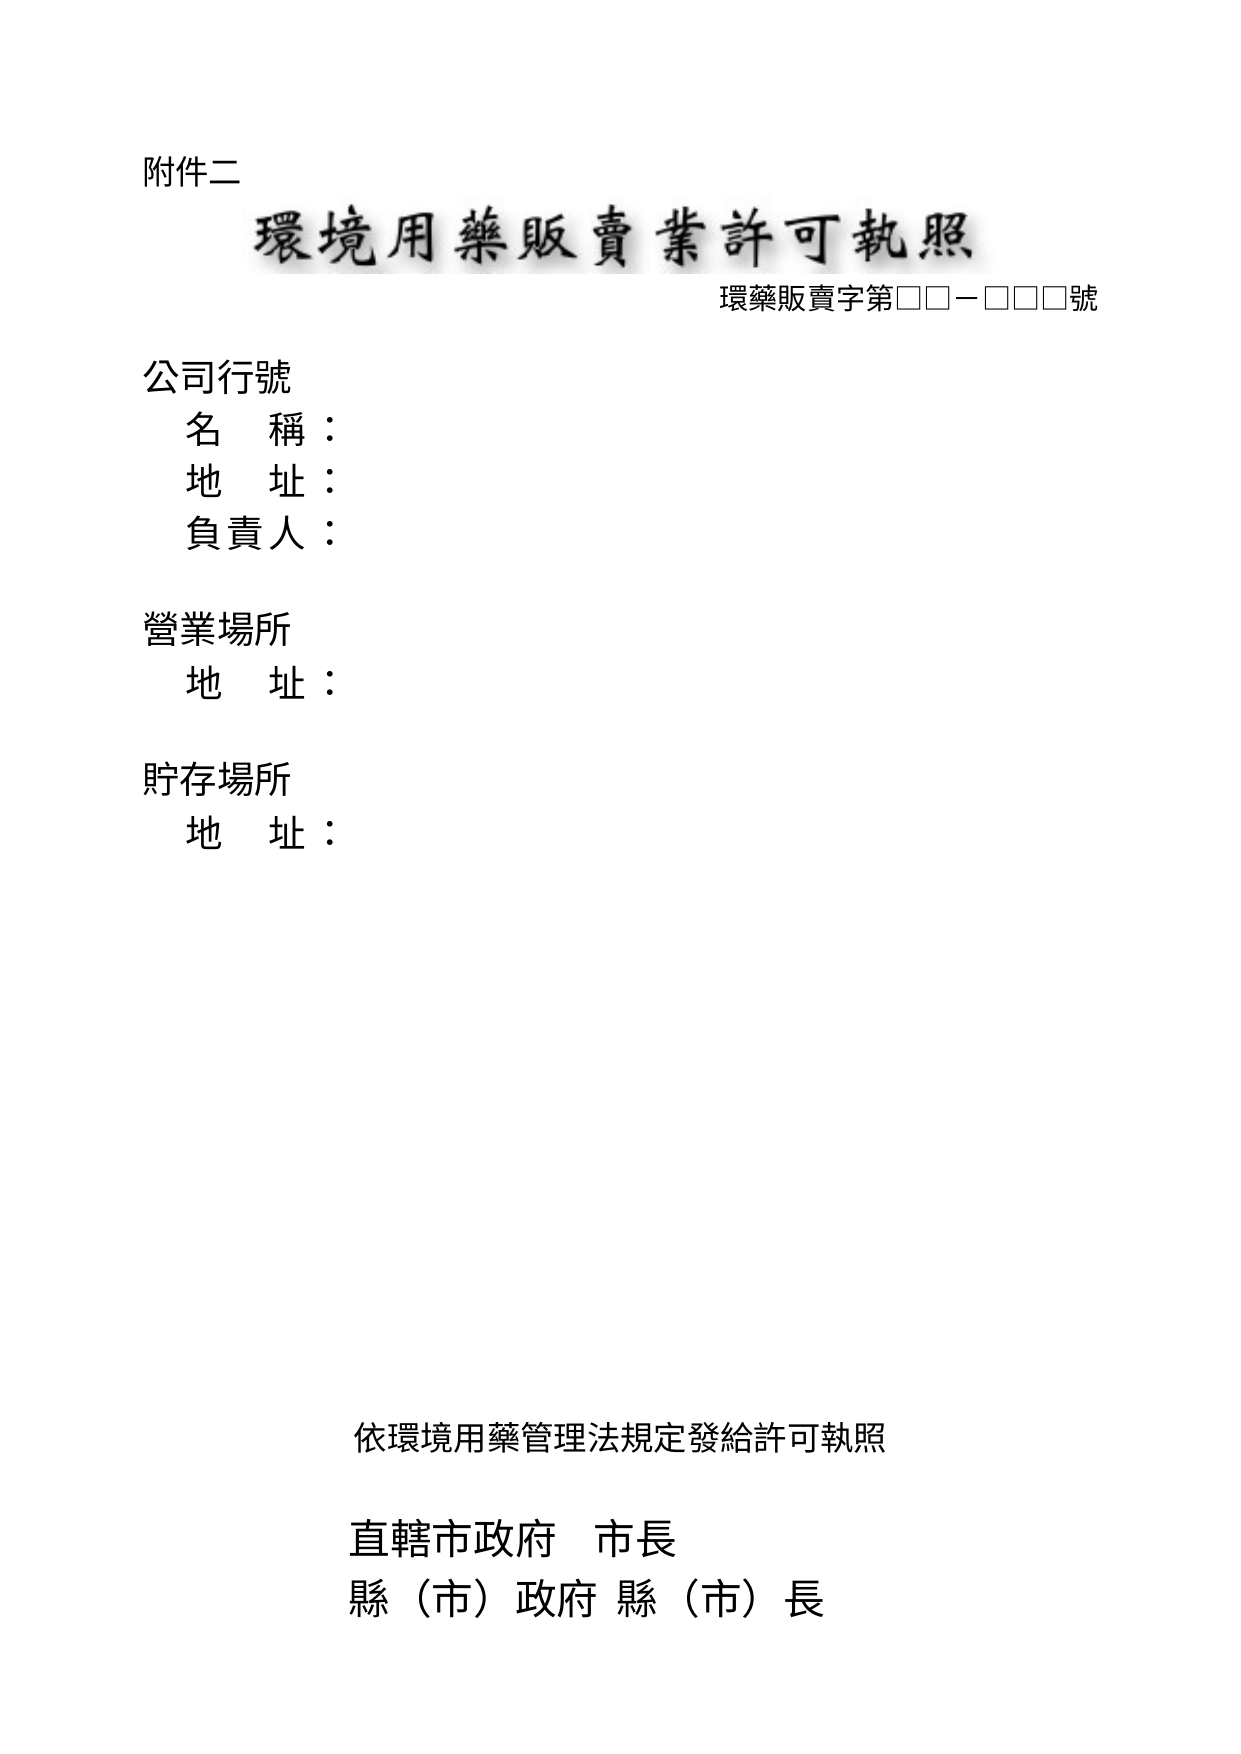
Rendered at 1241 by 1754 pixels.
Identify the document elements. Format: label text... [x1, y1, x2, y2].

table_cell [352, 804, 1101, 858]
text 直轄市政府 市長 [142, 1506, 1098, 1566]
table_cell [352, 454, 1101, 506]
text 附件二 [142, 146, 1098, 194]
table_cell 營業場所 [139, 600, 1101, 654]
table_cell [352, 506, 1101, 558]
table_cell ： [309, 454, 352, 506]
table_cell [139, 454, 182, 506]
table_cell [309, 750, 352, 804]
table_cell [139, 558, 182, 600]
table_cell [352, 654, 1101, 708]
table_cell [352, 558, 1101, 600]
table_cell [309, 558, 352, 600]
picture [241, 195, 999, 274]
table_cell [182, 558, 308, 600]
table_cell 名 稱 [182, 402, 308, 454]
table_cell [182, 708, 308, 750]
table_cell [352, 402, 1101, 454]
table_cell ： [309, 654, 352, 708]
table_cell [139, 804, 182, 858]
table_cell 地 址 [182, 454, 308, 506]
table_header 公司行號 [139, 350, 1101, 402]
table_cell [139, 708, 182, 750]
table_cell 負責人 [182, 506, 308, 558]
text 依環境用藥管理法規定發給許可執照 [142, 1412, 1098, 1460]
table_cell 地 址 [182, 654, 308, 708]
table_cell [139, 402, 182, 454]
table_cell 地 址 [182, 804, 308, 858]
table_cell ： [309, 402, 352, 454]
table_cell [139, 654, 182, 708]
table_cell ： [309, 804, 352, 858]
text 環藥販賣字第□□－□□□號 [142, 275, 1098, 318]
table_cell [309, 708, 352, 750]
text 縣（市）政府 縣（市）長 [142, 1566, 1098, 1627]
table_cell [352, 708, 1101, 750]
table_cell [352, 750, 1101, 804]
table_cell [139, 506, 182, 558]
table_cell 貯存場所 [139, 750, 308, 804]
table_cell ： [309, 506, 352, 558]
